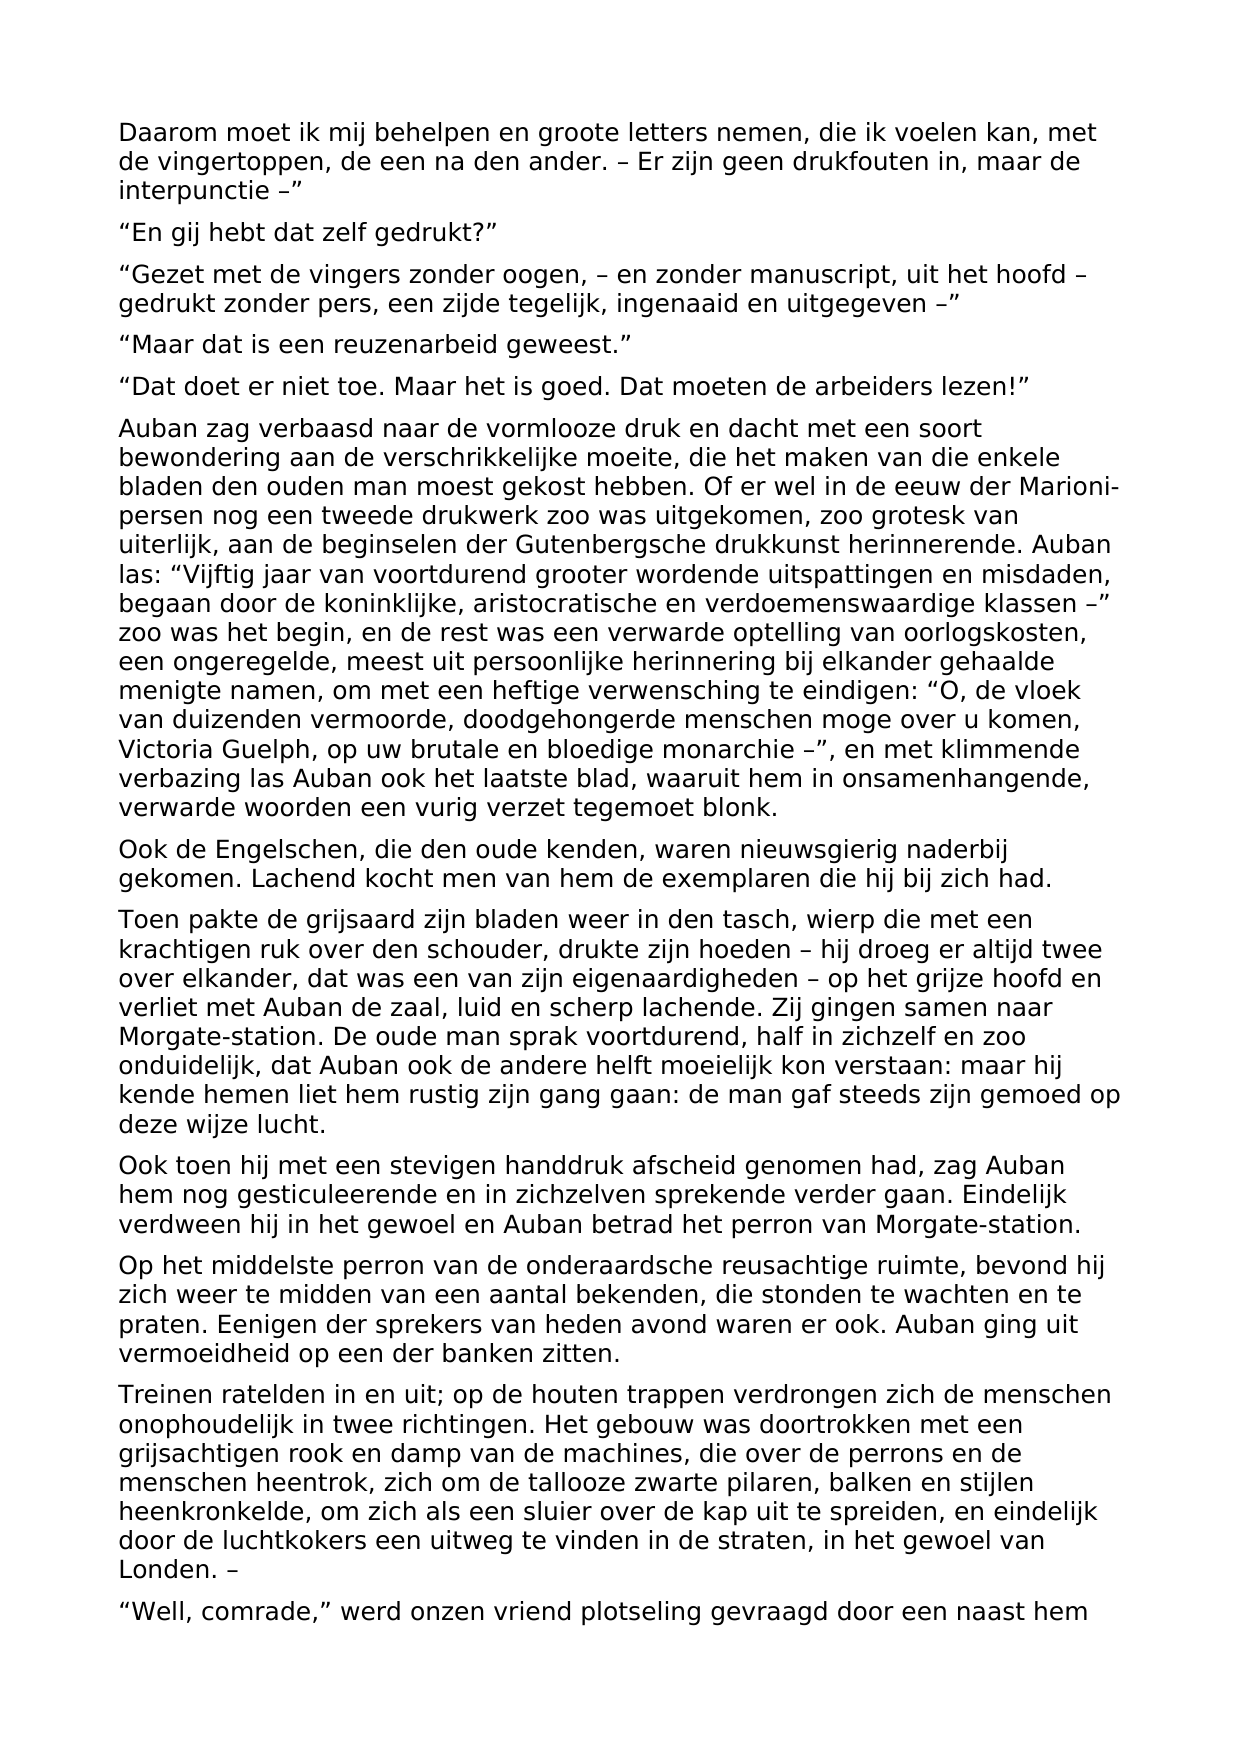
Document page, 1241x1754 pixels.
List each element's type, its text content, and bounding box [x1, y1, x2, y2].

text Ook toen hij met een stevigen handdruk afscheid genomen had, zag Auban hem nog gesticuleerende en in zichzelven sprekende verder gaan. Eindelijk verdween hij in het gewoel en Auban betrad het perron van Morgate-station. [118, 1151, 1122, 1239]
text “Well, comrade,” werd onzen vriend plotseling gevraagd door een naast hem [118, 1597, 1122, 1626]
text Op het middelste perron van de onderaardsche reusachtige ruimte, bevond hij zich weer te midden van een aantal bekenden, die stonden te wachten en te praten. Eenigen der sprekers van heden avond waren er ook. Auban ging uit vermoeidheid op een der banken zitten. [118, 1251, 1122, 1368]
text Auban zag verbaasd naar de vormlooze druk en dacht met een soort bewondering aan de verschrikkelijke moeite, die het maken van die enkele bladen den ouden man moest gekost hebben. Of er wel in de eeuw der Marioni-persen nog een tweede drukwerk zoo was uitgekomen, zoo grotesk van uiterlijk, aan de beginselen der Gutenbergsche drukkunst herinnerende. Auban las: “Vijftig jaar van voortdurend grooter wordende uitspattingen en misdaden, begaan door de koninklijke, aristocratische en verdoemenswaardige klassen –” zoo was het begin, en de rest was een verwarde optelling van oorlogskosten, een ongeregelde, meest uit persoonlijke herinnering bij elkander gehaalde menigte namen, om met een heftige verwensching te eindigen: “O, de vloek van duizenden vermoorde, doodgehongerde menschen moge over u komen, Victoria Guelph, op uw brutale en bloedige monarchie –”, en met klimmende verbazing las Auban ook het laatste blad, waaruit hem in onsamenhangende, verwarde woorden een vurig verzet tegemoet blonk. [118, 414, 1122, 822]
text Toen pakte de grijsaard zijn bladen weer in den tasch, wierp die met een krachtigen ruk over den schouder, drukte zijn hoeden – hij droeg er altijd twee over elkander, dat was een van zijn eigenaardigheden – op het grijze hoofd en verliet met Auban de zaal, luid en scherp lachende. Zij gingen samen naar Morgate-station. De oude man sprak voortdurend, half in zichzelf en zoo onduidelijk, dat Auban ook de andere helft moeielijk kon verstaan: maar hij kende hemen liet hem rustig zijn gang gaan: de man gaf steeds zijn gemoed op deze wijze lucht. [118, 906, 1122, 1139]
text “Gezet met de vingers zonder oogen, – en zonder manuscript, uit het hoofd – gedrukt zonder pers, een zijde tegelijk, ingenaaid en uitgegeven –” [118, 260, 1122, 318]
text “Maar dat is een reuzenarbeid geweest.” [118, 331, 1122, 360]
text “En gij hebt dat zelf gedrukt?” [118, 218, 1122, 247]
text Ook de Engelschen, die den oude kenden, waren nieuwsgierig naderbij gekomen. Lachend kocht men van hem de exemplaren die hij bij zich had. [118, 835, 1122, 893]
text Treinen ratelden in en uit; op de houten trappen verdrongen zich de menschen onophoudelijk in twee richtingen. Het gebouw was doortrokken met een grijsachtigen rook en damp van de machines, die over de perrons en de menschen heentrok, zich om de tallooze zwarte pilaren, balken en stijlen heenkronkelde, om zich als een sluier over de kap uit te spreiden, en eindelijk door de luchtkokers een uitweg te vinden in de straten, in het gewoel van Londen. – [118, 1381, 1122, 1585]
text “Dat doet er niet toe. Maar het is goed. Dat moeten de arbeiders lezen!” [118, 372, 1122, 401]
text Daarom moet ik mij behelpen en groote letters nemen, die ik voelen kan‚ met de vingertoppen, de een na den ander. – Er zijn geen drukfouten in, maar de interpunctie –” [118, 118, 1122, 206]
